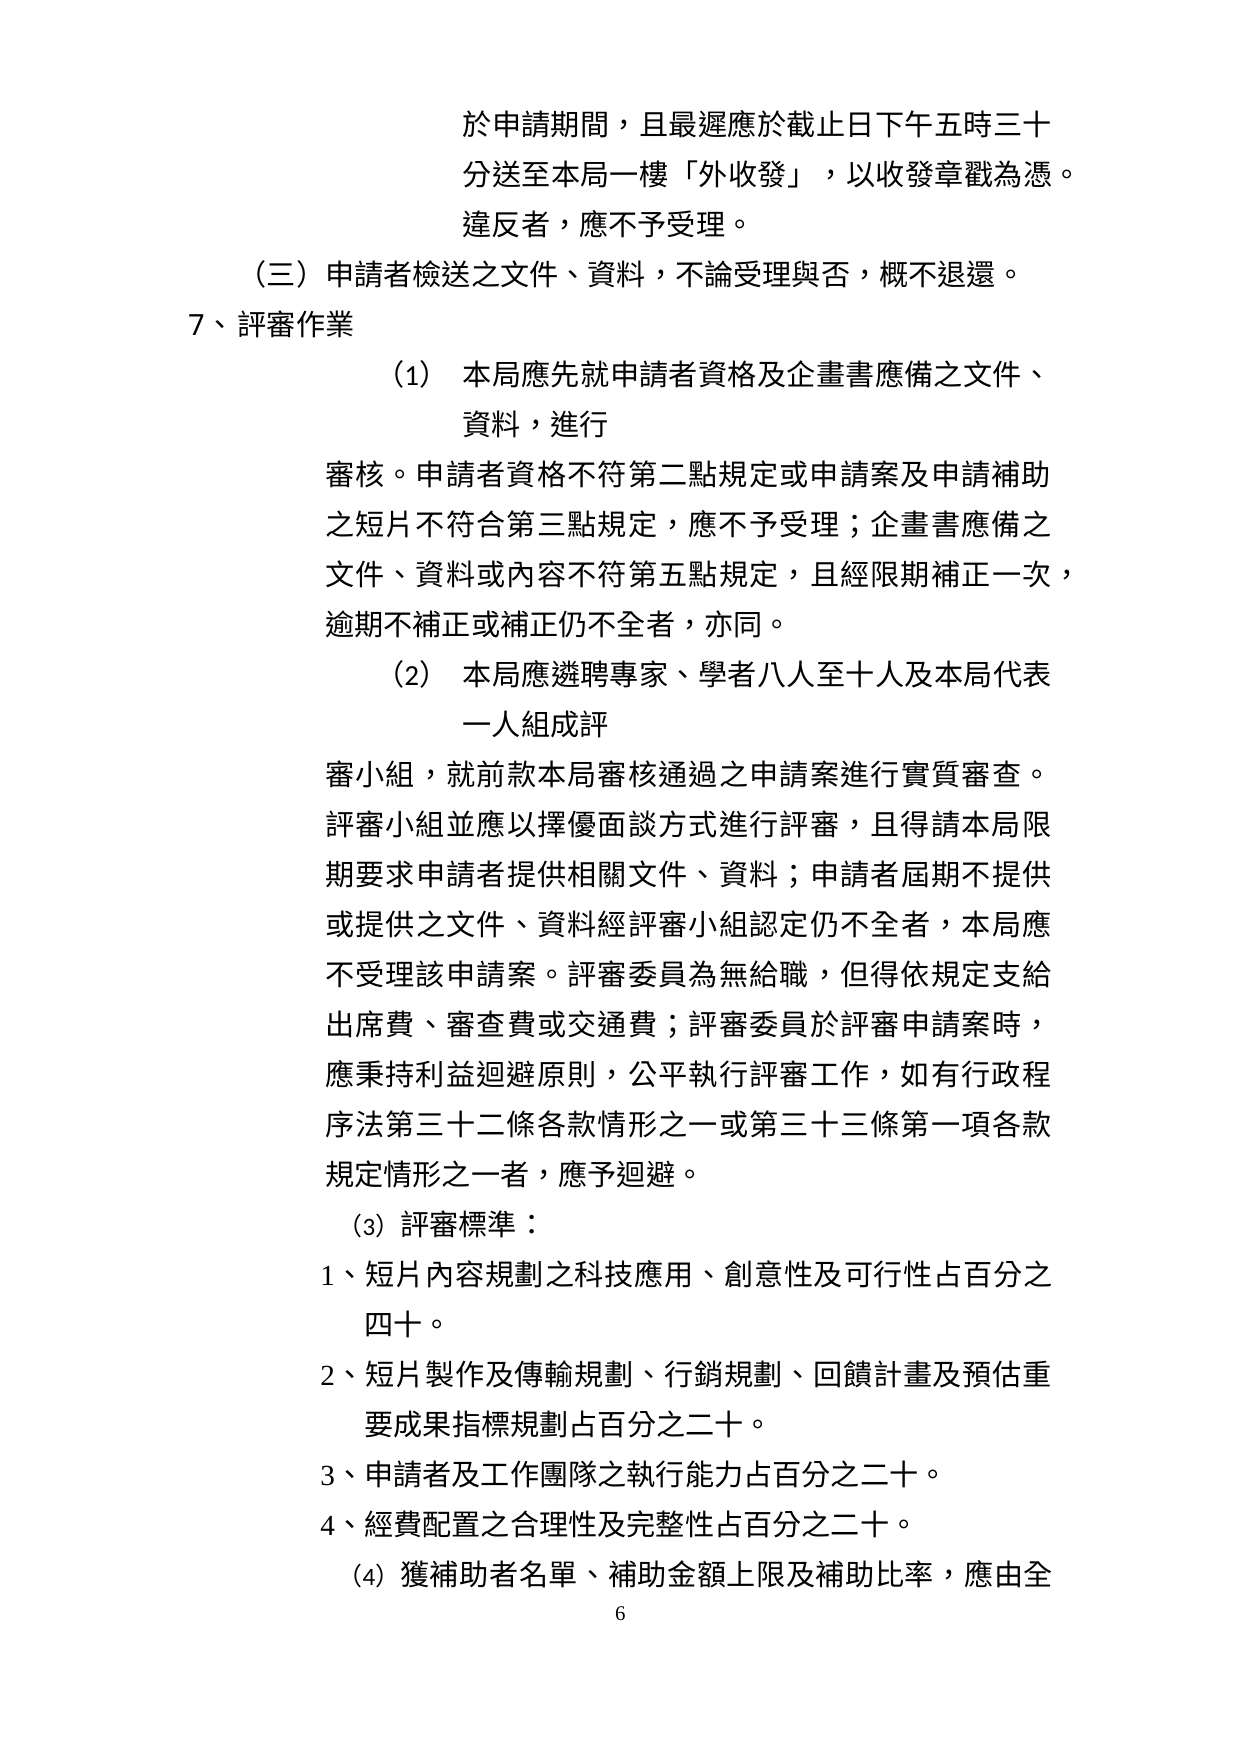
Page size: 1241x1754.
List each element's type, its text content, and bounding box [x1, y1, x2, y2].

list 評審作業 [187, 295, 1053, 345]
list 獲補助者名單、補助金額上限及補助比率，應由全體評審 [337, 1545, 1053, 1595]
text 審小組，就前款本局審核通過之申請案進行實質審查。評審小組並應以擇優面談方式進行評審，且得請本局限期要求申請者提供相關文件、資料；申請者屆期不提供或提供之文件、資料經評審小組認定仍不全者，本局應不受理該申請案。評審委員為無給職，但得依規定支給出席費、審查費或交通費；評審委員於評審申請案時，應秉持利益迴避原則，公平執行評審工作，如有行政程序法第三十二條各款情形之一或第三十三條第一項各款規定情形之一者，應予迴避。 [325, 745, 1053, 1195]
list 本局應先就申請者資格及企畫書應備之文件、資料，進行 [375, 345, 1053, 445]
text 1、短片內容規劃之科技應用、創意性及可行性占百分之四十。 [320, 1245, 1053, 1345]
text 3、申請者及工作團隊之執行能力占百分之二十。 [320, 1445, 1053, 1495]
list 本局應遴聘專家、學者八人至十人及本局代表一人組成評 [375, 645, 1053, 745]
list 申請方式：申請者應於申請期間，檢具第五點文件、資料，並於信封封套正面註明「○○○年流行音樂結合科技應用製作影音短片補助申請案」，以親自送達（含委託他人送達）或掛號付郵遞送至「臺北市開封街一段三號文化部影視及流行音樂產業局流行音樂組產製輔導科」。付郵遞送者以郵戳為憑，親自送達者應於申請期間，且最遲應於截止日下午五時三十分送至本局一樓「外收發」，以收發章戳為憑。違反者，應不予受理。 [375, 95, 1053, 245]
list 評審標準： [337, 1195, 1053, 1245]
text （三）申請者檢送之文件、資料，不論受理與否，概不退還。 [237, 245, 1053, 295]
text 2、短片製作及傳輸規劃、行銷規劃、回饋計畫及預估重要成果指標規劃占百分之二十。 [320, 1345, 1053, 1445]
text 審核。申請者資格不符第二點規定或申請案及申請補助之短片不符合第三點規定，應不予受理；企畫書應備之文件、資料或內容不符第五點規定，且經限期補正一次，逾期不補正或補正仍不全者，亦同。 [325, 445, 1053, 645]
text 4、經費配置之合理性及完整性占百分之二十。 [320, 1495, 1053, 1545]
